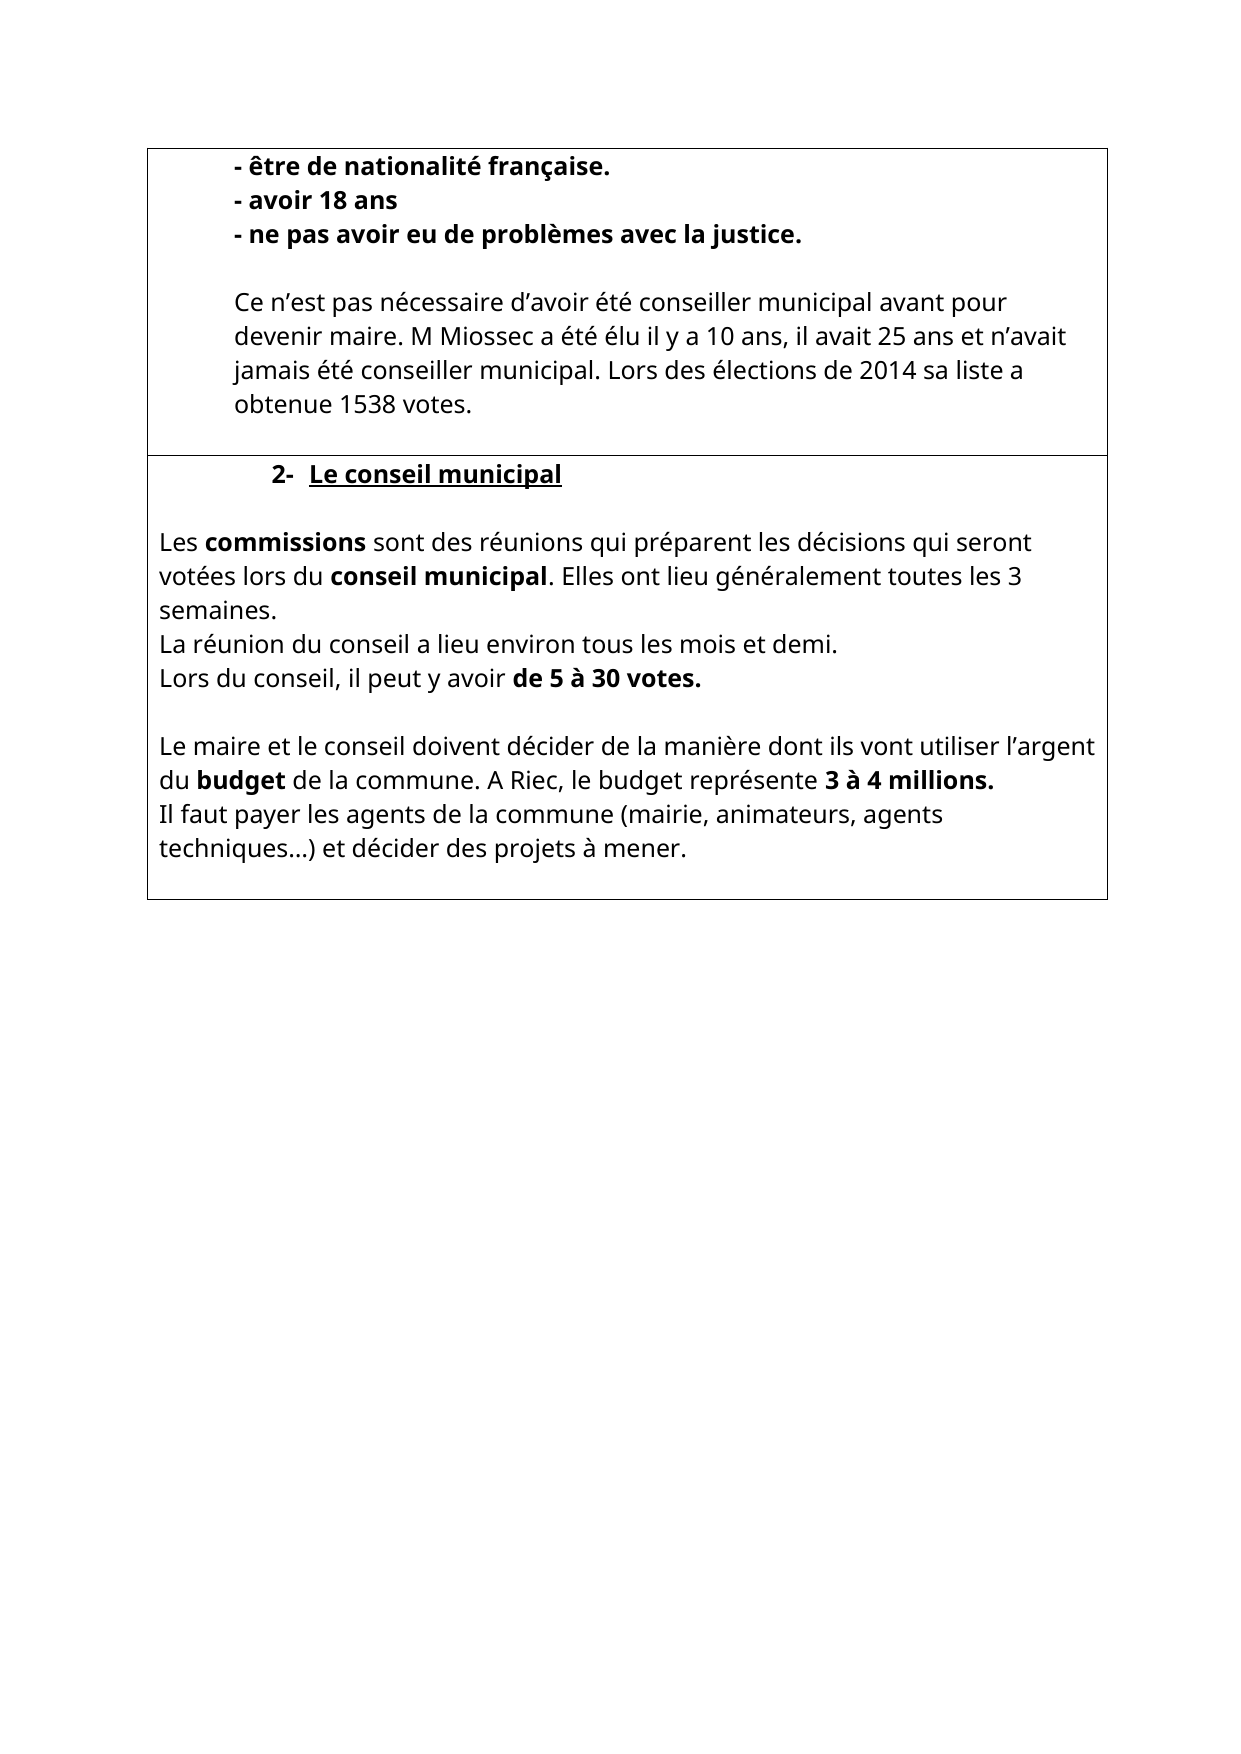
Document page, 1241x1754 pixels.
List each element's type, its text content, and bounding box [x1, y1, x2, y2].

table_cell Le conseil municipal Les commissions sont des réunions qui préparent les décisions qui seront votées lors du conseil municipal. Elles ont lieu généralement toutes les 3 semaines. La réunion du conseil a lieu environ tous les mois et demi. Lors du conseil, il peut y avoir de 5 à 30 votes. Le maire et le conseil doivent décider de la manière dont ils vont utiliser l’argent du budget de la commune. A Riec, le budget représente 3 à 4 millions. Il faut payer les agents de la commune (mairie, animateurs, agents techniques…) et décider des projets à mener. [148, 456, 1107, 899]
table_cell - être de nationalité française. - avoir 18 ans - ne pas avoir eu de problèmes avec la justice. Ce n’est pas nécessaire d’avoir été conseiller municipal avant pour devenir maire. M Miossec a été élu il y a 10 ans, il avait 25 ans et n’avait jamais été conseiller municipal. Lors des élections de 2014 sa liste a obtenue 1538 votes. [148, 149, 1107, 455]
